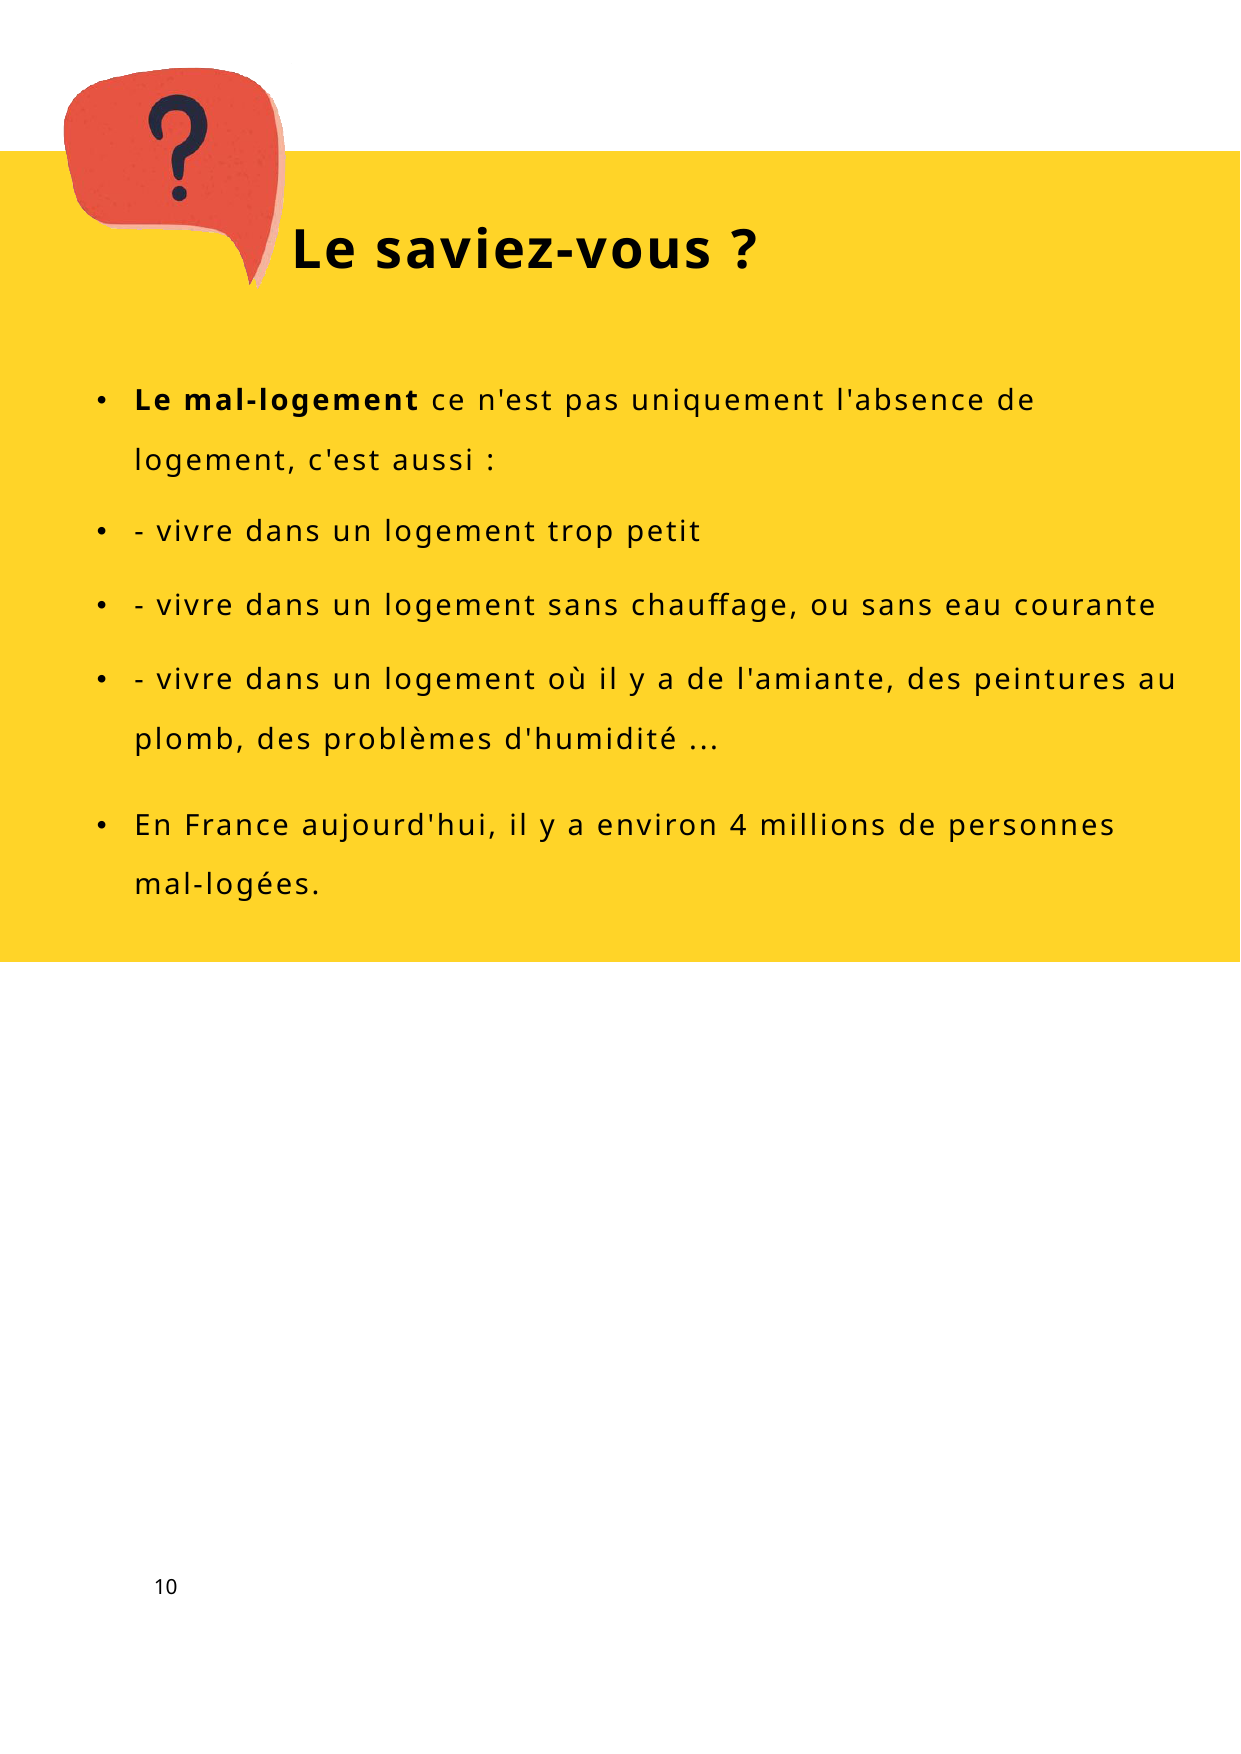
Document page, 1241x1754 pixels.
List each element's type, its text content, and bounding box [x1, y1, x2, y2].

text Le saviez-vous ? [292, 210, 1181, 294]
list - vivre dans un logement sans chauffage, ou sans eau courante [97, 584, 1181, 624]
picture [59, 63, 292, 294]
list - vivre dans un logement où il y a de l'amiante, des peintures au plomb, des problèmes d'humidité ... [97, 658, 1181, 758]
list En France aujourd'hui, il y a environ 4 millions de personnes mal-logées. [97, 804, 1181, 903]
list Le mal-logement ce n'est pas uniquement l'absence de logement, c'est aussi : [97, 379, 1181, 479]
list - vivre dans un logement trop petit [97, 510, 1181, 550]
